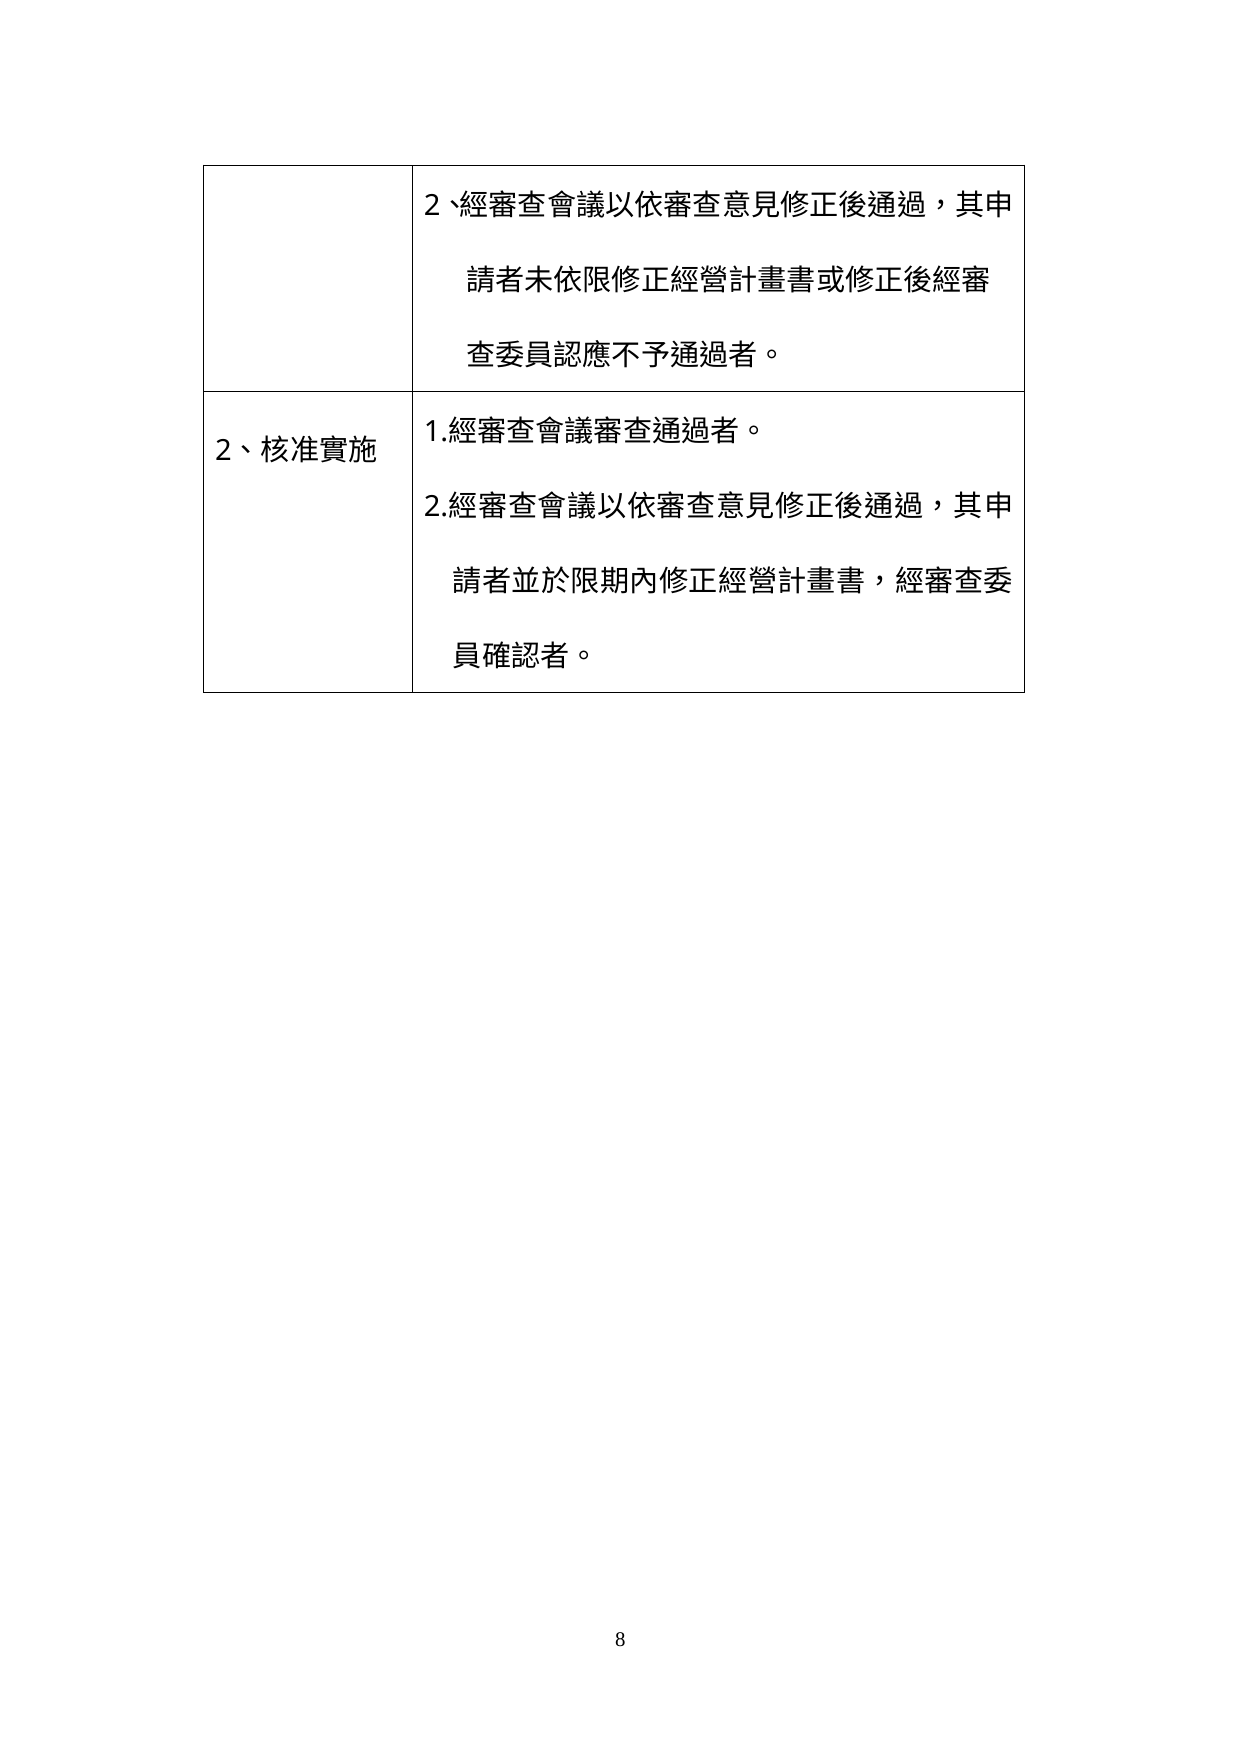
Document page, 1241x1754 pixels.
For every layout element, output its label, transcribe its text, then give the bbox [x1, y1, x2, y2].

table_cell 2、核准實施 [204, 392, 412, 692]
table_header 2、經審查會議以依審查意見修正後通過，其申請者未依限修正經營計畫書或修正後經審查委員認應不予通過者。 [413, 166, 1024, 391]
table_cell 1.經審查會議審查通過者。 2.經審查會議以依審查意見修正後通過，其申請者並於限期內修正經營計畫書，經審查委員確認者。 [413, 392, 1024, 692]
table_header [204, 166, 412, 391]
